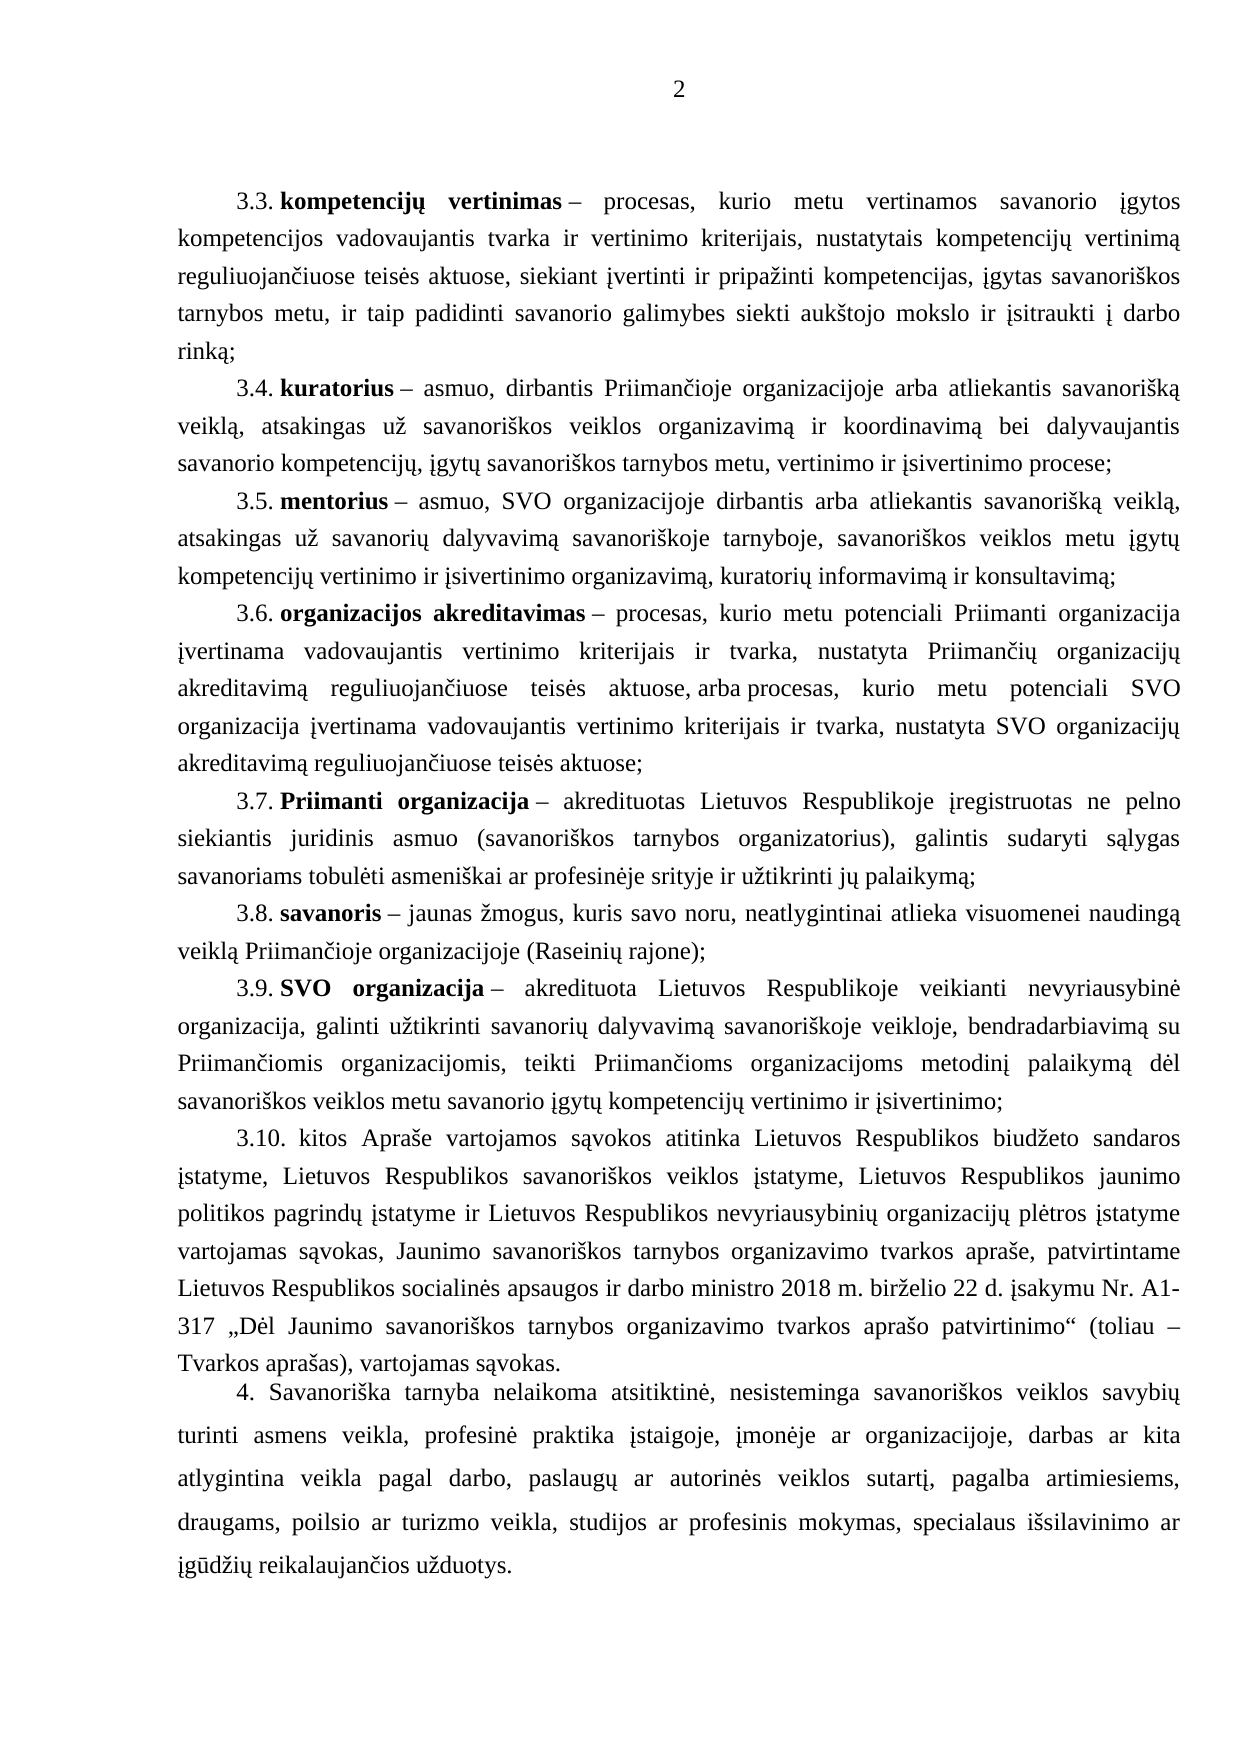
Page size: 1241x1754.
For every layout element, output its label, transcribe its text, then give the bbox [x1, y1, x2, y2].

text 3.7. Priimanti organizacija – akredituotas Lietuvos Respublikoje įregistruotas ne pelno siekiantis juridinis asmuo (savanoriškos tarnybos organizatorius), galintis sudaryti sąlygas savanoriams tobulėti asmeniškai ar profesinėje srityje ir užtikrinti jų palaikymą; [177, 777, 1181, 890]
text 3.9. SVO organizacija – akredituota Lietuvos Respublikoje veikianti nevyriausybinė organizacija, galinti užtikrinti savanorių dalyvavimą savanoriškoje veikloje, bendradarbiavimą su Priimančiomis organizacijomis, teikti Priimančioms organizacijoms metodinį palaikymą dėl savanoriškos veiklos metu savanorio įgytų kompetencijų vertinimo ir įsivertinimo; [177, 965, 1181, 1115]
text 3.3. kompetencijų vertinimas – procesas, kurio metu vertinamos savanorio įgytos kompetencijos vadovaujantis tvarka ir vertinimo kriterijais, nustatytais kompetencijų vertinimą reguliuojančiuose teisės aktuose, siekiant įvertinti ir pripažinti kompetencijas, įgytas savanoriškos tarnybos metu, ir taip padidinti savanorio galimybes siekti aukštojo mokslo ir įsitraukti į darbo rinką; [177, 177, 1181, 365]
text 3.4. kuratorius – asmuo, dirbantis Priimančioje organizacijoje arba atliekantis savanorišką veiklą, atsakingas už savanoriškos veiklos organizavimą ir koordinavimą bei dalyvaujantis savanorio kompetencijų, įgytų savanoriškos tarnybos metu, vertinimo ir įsivertinimo procese; [177, 365, 1181, 477]
text 3.10. kitos Apraše vartojamos sąvokos atitinka Lietuvos Respublikos biudžeto sandaros įstatyme, Lietuvos Respublikos savanoriškos veiklos įstatyme, Lietuvos Respublikos jaunimo politikos pagrindų įstatyme ir Lietuvos Respublikos nevyriausybinių organizacijų plėtros įstatyme vartojamas sąvokas, Jaunimo savanoriškos tarnybos organizavimo tvarkos apraše, patvirtintame Lietuvos Respublikos socialinės apsaugos ir darbo ministro 2018 m. birželio 22 d. įsakymu Nr. A1-317 „Dėl Jaunimo savanoriškos tarnybos organizavimo tvarkos aprašo patvirtinimo“ (toliau – Tvarkos aprašas), vartojamas sąvokas. [177, 1115, 1181, 1377]
text 3.8. savanoris – jaunas žmogus, kuris savo noru, neatlygintinai atlieka visuomenei naudingą veiklą Priimančioje organizacijoje (Raseinių rajone); [177, 890, 1181, 965]
text 3.5. mentorius – asmuo, SVO organizacijoje dirbantis arba atliekantis savanorišką veiklą, atsakingas už savanorių dalyvavimą savanoriškoje tarnyboje, savanoriškos veiklos metu įgytų kompetencijų vertinimo ir įsivertinimo organizavimą, kuratorių informavimą ir konsultavimą; [177, 477, 1181, 590]
text 3.6. organizacijos akreditavimas – procesas, kurio metu potenciali Priimanti organizacija įvertinama vadovaujantis vertinimo kriterijais ir tvarka, nustatyta Priimančių organizacijų akreditavimą reguliuojančiuose teisės aktuose, arba procesas, kurio metu potenciali SVO organizacija įvertinama vadovaujantis vertinimo kriterijais ir tvarka, nustatyta SVO organizacijų akreditavimą reguliuojančiuose teisės aktuose; [177, 590, 1181, 777]
text 4. Savanoriška tarnyba nelaikoma atsitiktinė, nesisteminga savanoriškos veiklos savybių turinti asmens veikla, profesinė praktika įstaigoje, įmonėje ar organizacijoje, darbas ar kita atlygintina veikla pagal darbo, paslaugų ar autorinės veiklos sutartį, pagalba artimiesiems, draugams, poilsio ar turizmo veikla, studijos ar profesinis mokymas, specialaus išsilavinimo ar įgūdžių reikalaujančios užduotys. [177, 1377, 1181, 1578]
